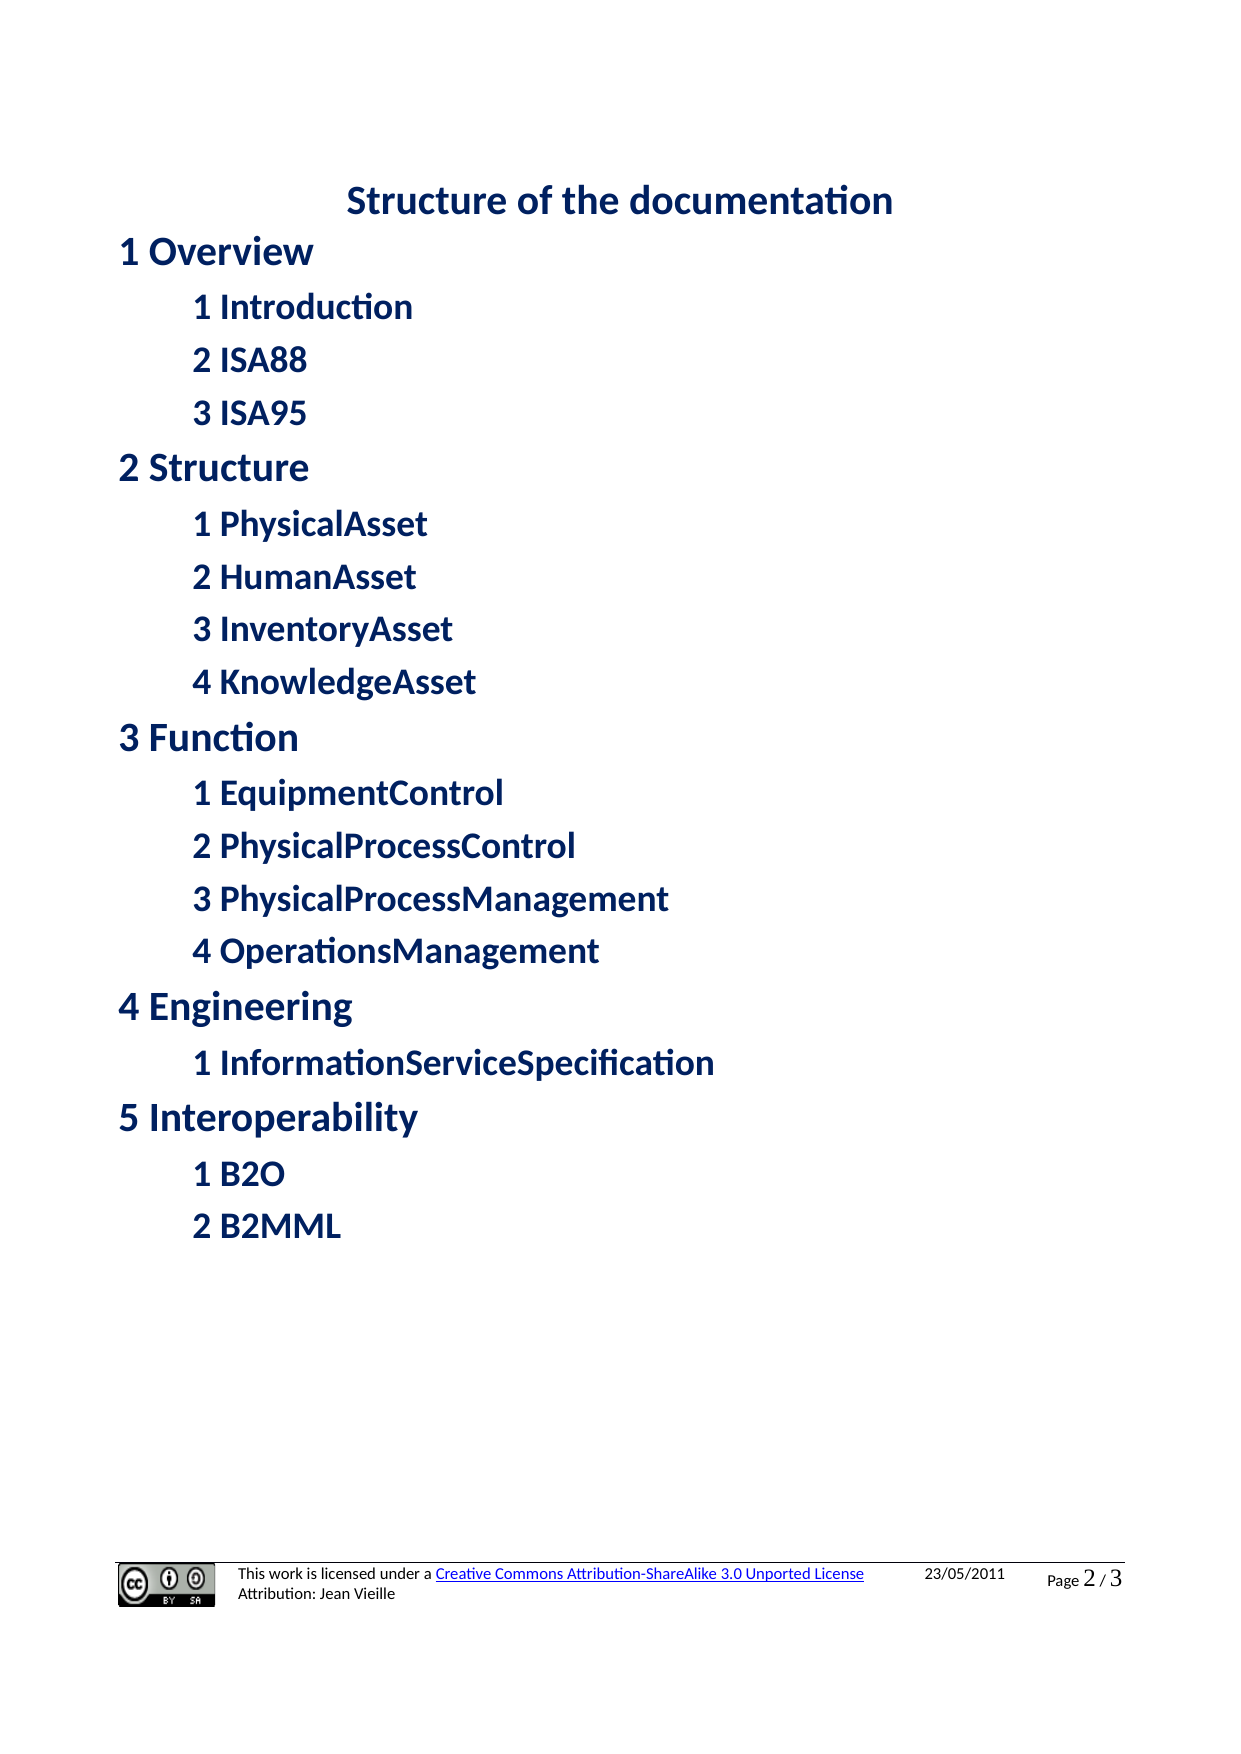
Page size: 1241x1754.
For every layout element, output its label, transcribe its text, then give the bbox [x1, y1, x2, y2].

text Structure of the documentation [118, 174, 1122, 225]
text 1 PhysicalAsset [118, 500, 1122, 546]
text 2 HumanAsset [118, 553, 1122, 598]
text 3 ISA95 [192, 389, 1122, 434]
text 1 EquipmentControl [118, 769, 1122, 815]
text 1 B2O [118, 1149, 1122, 1195]
text 2 Structure [118, 441, 1122, 492]
text 1 Overview [118, 225, 1122, 276]
text 5 Interoperability [118, 1091, 1122, 1142]
text 3 InventoryAsset [118, 605, 1122, 651]
picture [118, 1563, 216, 1607]
text 1 Introduction [192, 283, 1122, 329]
text 2 PhysicalProcessControl [118, 822, 1122, 868]
text 3 Function [118, 711, 1122, 762]
text 4 KnowledgeAsset [118, 658, 1122, 704]
text 4 Engineering [118, 980, 1122, 1031]
text 2 ISA88 [192, 336, 1122, 382]
text 4 OperationsManagement [118, 927, 1122, 973]
text 2 B2MML [118, 1202, 1122, 1248]
text 1 InformationServiceSpecification [118, 1038, 1122, 1084]
text 3 PhysicalProcessManagement [118, 874, 1122, 920]
